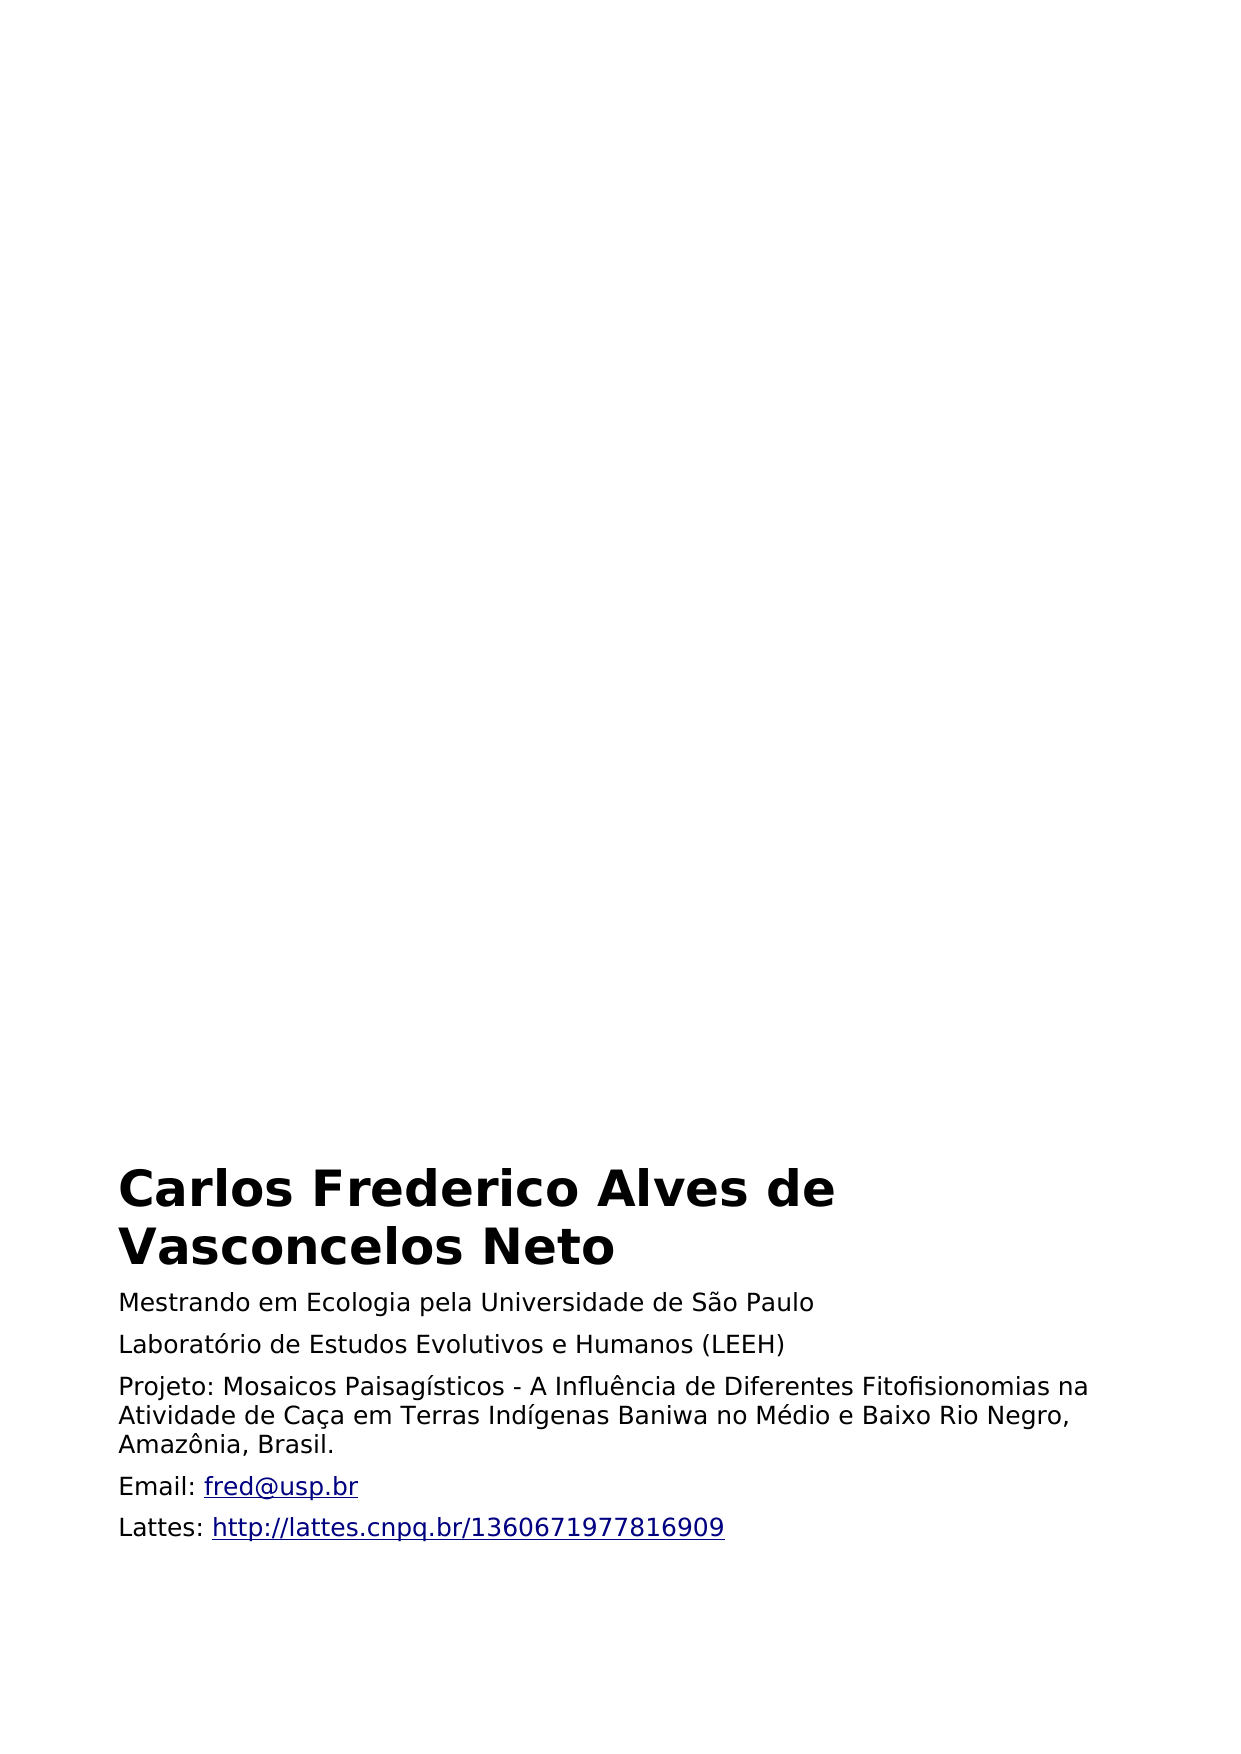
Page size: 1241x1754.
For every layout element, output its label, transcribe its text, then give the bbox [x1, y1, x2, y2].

text Mestrando em Ecologia pela Universidade de São Paulo [118, 1288, 1122, 1318]
text Lattes: http://lattes.cnpq.br/1360671977816909 [118, 1513, 1122, 1543]
subtitle Carlos Frederico Alves de Vasconcelos Neto [118, 1159, 1122, 1276]
text Email: fred@usp.br [118, 1472, 1122, 1501]
text Projeto: Mosaicos Paisagísticos - A Influência de Diferentes Fitofisionomias na Atividade de Caça em Terras Indígenas Baniwa no Médio e Baixo Rio Negro, Amazônia, Brasil. [118, 1372, 1122, 1459]
text Laboratório de Estudos Evolutivos e Humanos (LEEH) [118, 1330, 1122, 1359]
